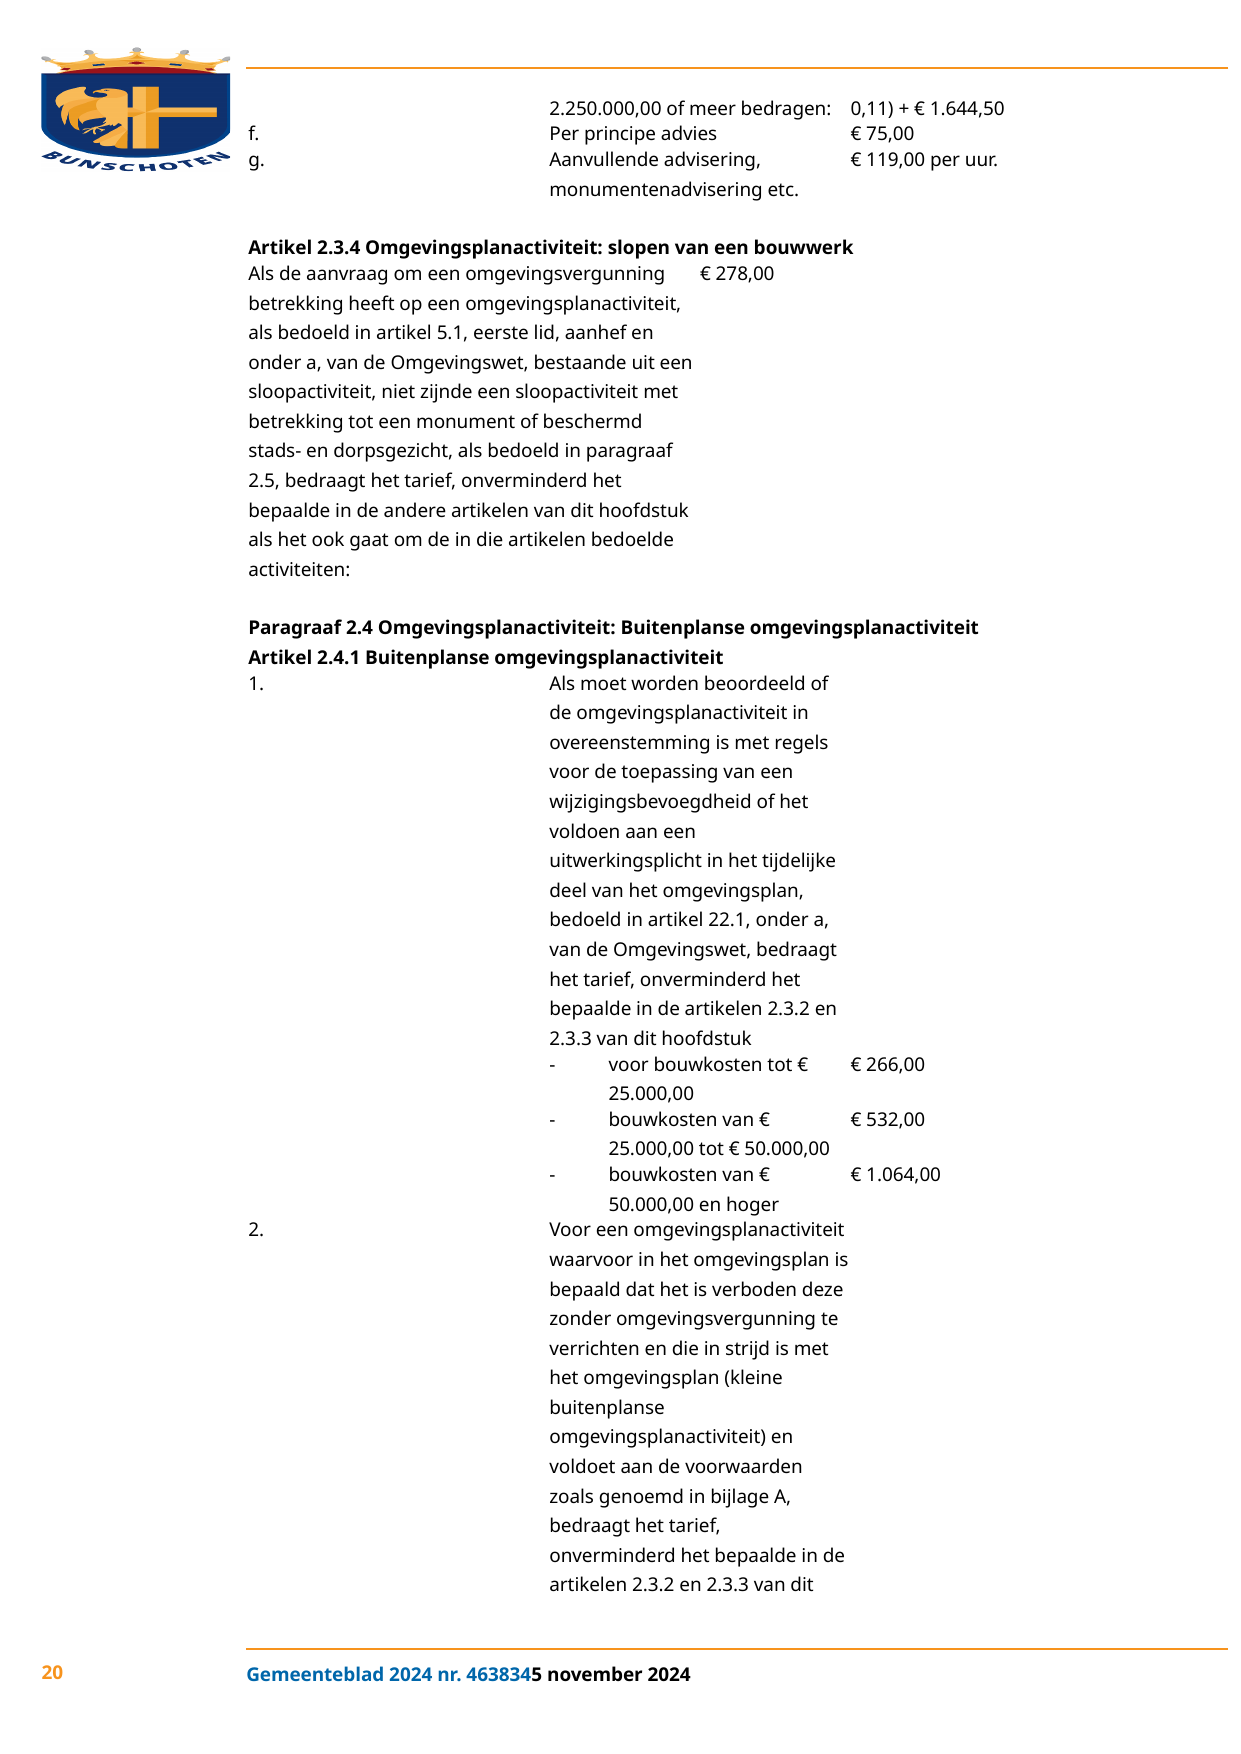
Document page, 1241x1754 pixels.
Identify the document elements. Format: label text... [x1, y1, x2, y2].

table_header Artikel 2.3.4 Omgevingsplanactiviteit: slopen van een bouwwerk [248, 235, 1152, 260]
table_cell € 266,00 [850, 1051, 1152, 1106]
table_cell Per principe advies [549, 121, 850, 146]
table_cell € 75,00 [850, 121, 1152, 146]
table_cell Aanvullende advisering, monumentenadvisering etc. [549, 146, 850, 202]
table_cell 2.250.000,00 of meer bedragen: [549, 95, 850, 121]
table_cell [850, 670, 1152, 1051]
table_cell [248, 1051, 549, 1106]
text Paragraaf 2.4 Omgevingsplanactiviteit: Buitenplanse omgevingsplanactiviteit [248, 614, 1152, 640]
table_cell bouwkosten van € 50.000,00 en hoger [549, 1161, 850, 1217]
table_cell f. [248, 121, 549, 146]
table_cell g. [248, 146, 549, 202]
table_cell 0,11) + € 1.644,50 [850, 95, 1152, 121]
table_cell bouwkosten van € 25.000,00 tot € 50.000,00 [549, 1106, 850, 1161]
table_cell [248, 1161, 549, 1217]
table_cell € 1.064,00 [850, 1161, 1152, 1217]
table_cell Als de aanvraag om een omgevingsvergunning betrekking heeft op een omgevingsplanactiviteit, als bedoeld in artikel 5.1, eerste lid, aanhef en onder a, van de Omgevingswet, bestaande uit een sloopactiviteit, niet zijnde een sloopactiviteit met betrekking tot een monument of beschermd stads- en dorpsgezicht, als bedoeld in paragraaf 2.5, bedraagt het tarief, onverminderd het bepaalde in de andere artikelen van dit hoofdstuk als het ook gaat om de in die artikelen bedoelde activiteiten: [248, 260, 700, 582]
table_cell voor bouwkosten tot € 25.000,00 [549, 1051, 850, 1106]
table_header Artikel 2.4.1 Buitenplanse omgevingsplanactiviteit [248, 644, 1152, 670]
table_cell [850, 1217, 1152, 1597]
table_cell 1. [248, 670, 549, 1051]
table_cell € 278,00 [700, 260, 1152, 582]
table_cell € 532,00 [850, 1106, 1152, 1161]
table_cell Als moet worden beoordeeld of de omgevingsplanactiviteit in overeenstemming is met regels voor de toepassing van een wijzigingsbevoegdheid of het voldoen aan een uitwerkingsplicht in het tijdelijke deel van het omgevingsplan, bedoeld in artikel 22.1, onder a, van de Omgevingswet, bedraagt het tarief, onverminderd het bepaalde in de artikelen 2.3.2 en 2.3.3 van dit hoofdstuk [549, 670, 850, 1051]
picture [41, 47, 231, 172]
table_cell Voor een omgevingsplanactiviteit waarvoor in het omgevingsplan is bepaald dat het is verboden deze zonder omgevingsvergunning te verrichten en die in strijd is met het omgevingsplan (kleine buitenplanse omgevingsplanactiviteit) en voldoet aan de voorwaarden zoals genoemd in bijlage A, bedraagt het tarief, onverminderd het bepaalde in de artikelen 2.3.2 en 2.3.3 van dit [549, 1217, 850, 1597]
table_cell [248, 95, 549, 121]
table_cell 2. [248, 1217, 549, 1597]
table_cell € 119,00 per uur. [850, 146, 1152, 202]
table_cell [248, 1106, 549, 1161]
